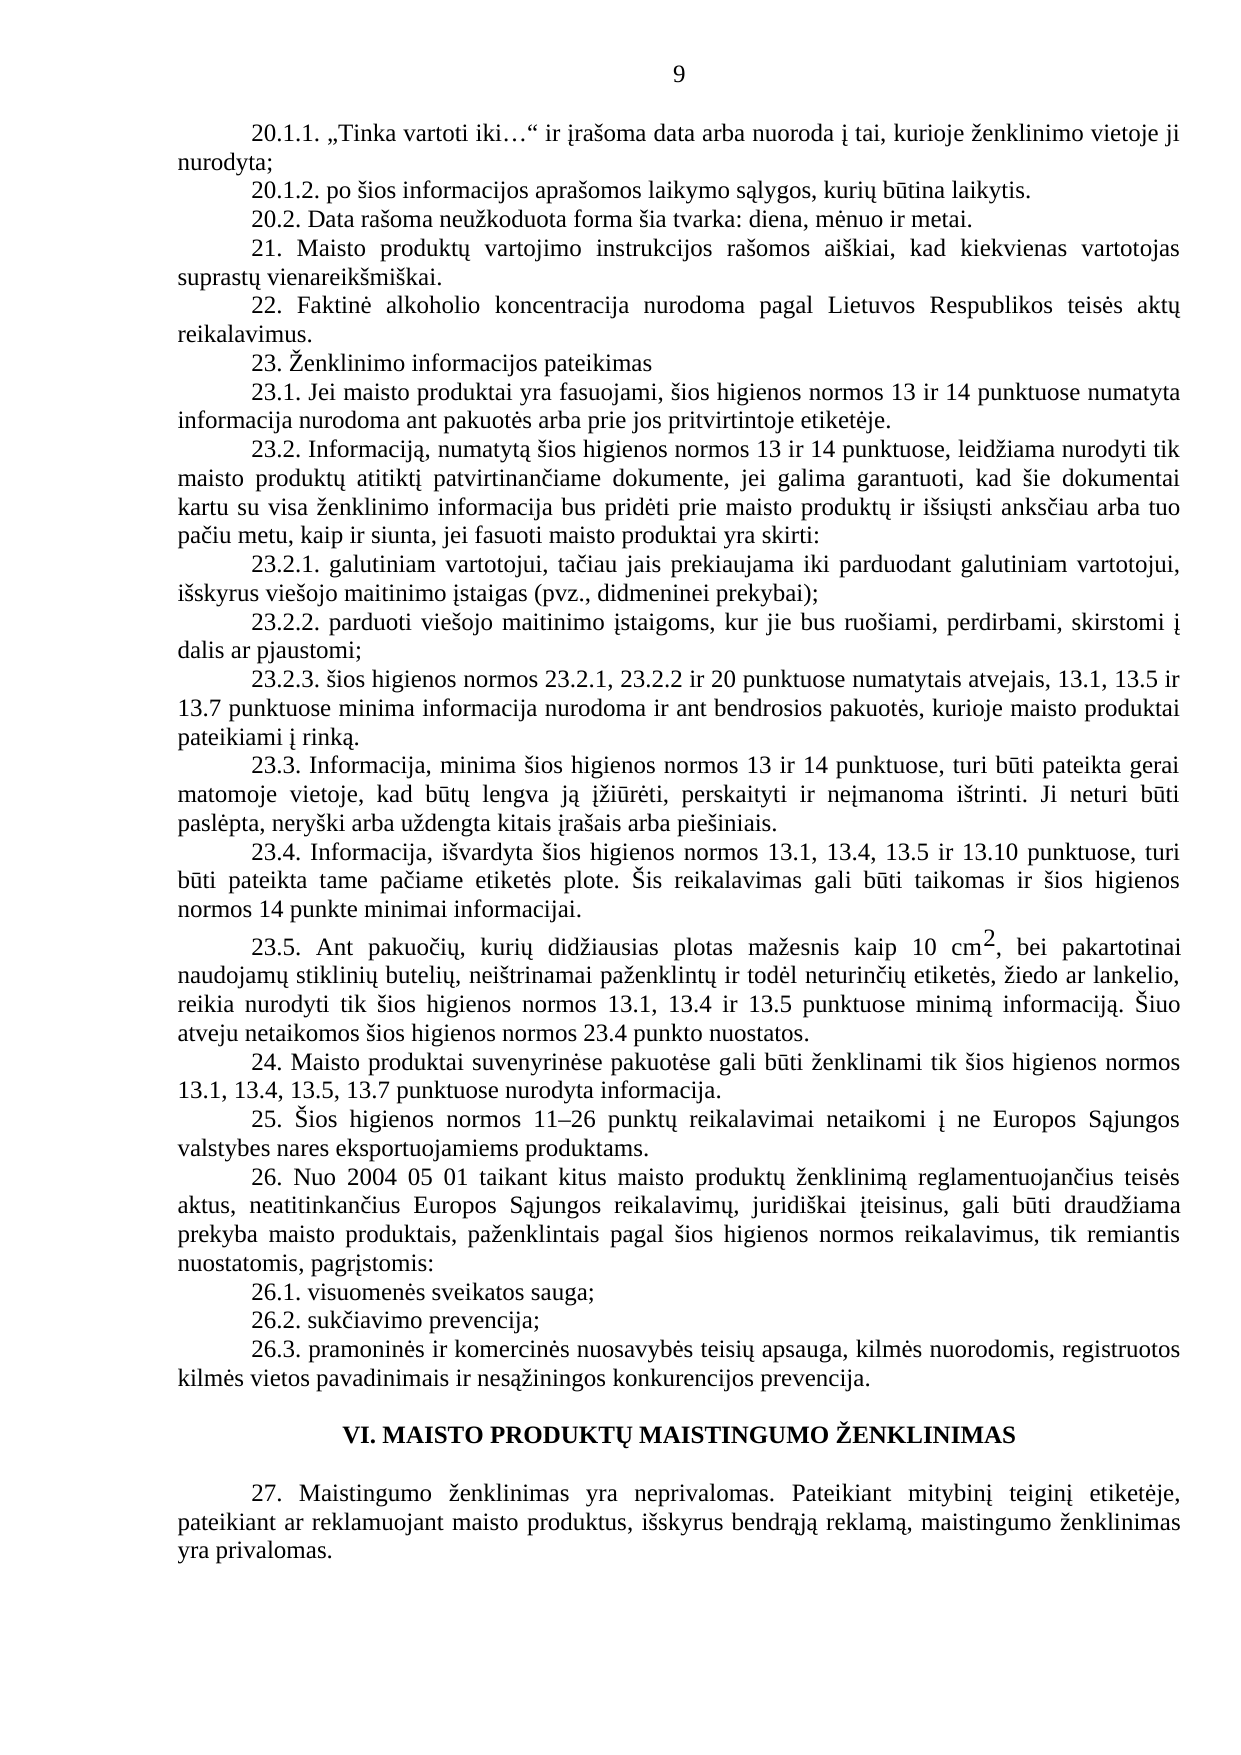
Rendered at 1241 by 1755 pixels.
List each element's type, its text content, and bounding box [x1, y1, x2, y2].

text 25. Šios higienos normos 11–26 punktų reikalavimai netaikomi į ne Europos Sąjungos valstybes nares eksportuojamiems produktams. [177, 1104, 1181, 1162]
text VI. maisto produktų maistingumo ženklinimas [177, 1420, 1181, 1449]
text 23.2.3. šios higienos normos 23.2.1, 23.2.2 ir 20 punktuose numatytais atvejais, 13.1, 13.5 ir 13.7 punktuose minima informacija nurodoma ir ant bendrosios pakuotės, kurioje maisto produktai pateikiami į rinką. [177, 664, 1181, 751]
text 26. Nuo 2004 05 01 taikant kitus maisto produktų ženklinimą reglamentuojančius teisės aktus, neatitinkančius Europos Sąjungos reikalavimų, juridiškai įteisinus, gali būti draudžiama prekyba maisto produktais, paženklintais pagal šios higienos normos reikalavimus, tik remiantis nuostatomis, pagrįstomis: [177, 1162, 1181, 1277]
text 27. Maistingumo ženklinimas yra neprivalomas. Pateikiant mitybinį teiginį etiketėje, pateikiant ar reklamuojant maisto produktus, išskyrus bendrąją reklamą, maistingumo ženklinimas yra privalomas. [177, 1478, 1181, 1564]
text 26.1. visuomenės sveikatos sauga; [177, 1277, 1181, 1305]
text 20.2. Data rašoma neužkoduota forma šia tvarka: diena, mėnuo ir metai. [177, 204, 1181, 233]
text 26.3. pramoninės ir komercinės nuosavybės teisių apsauga, kilmės nuorodomis, registruotos kilmės vietos pavadinimais ir nesąžiningos konkurencijos prevencija. [177, 1334, 1181, 1392]
text 26.2. sukčiavimo prevencija; [177, 1305, 1181, 1334]
text 20.1.2. po šios informacijos aprašomos laikymo sąlygos, kurių būtina laikytis. [177, 176, 1181, 204]
text 22. Faktinė alkoholio koncentracija nurodoma pagal Lietuvos Respublikos teisės aktų reikalavimus. [177, 291, 1181, 348]
text 23.3. Informacija, minima šios higienos normos 13 ir 14 punktuose, turi būti pateikta gerai matomoje vietoje, kad būtų lengva ją įžiūrėti, perskaityti ir neįmanoma ištrinti. Ji neturi būti paslėpta, neryški arba uždengta kitais įrašais arba piešiniais. [177, 751, 1181, 837]
text 21. Maisto produktų vartojimo instrukcijos rašomos aiškiai, kad kiekvienas vartotojas suprastų vienareikšmiškai. [177, 233, 1181, 291]
text 23.4. Informacija, išvardyta šios higienos normos 13.1, 13.4, 13.5 ir 13.10 punktuose, turi būti pateikta tame pačiame etiketės plote. Šis reikalavimas gali būti taikomas ir šios higienos normos 14 punkte minimai informacijai. [177, 837, 1181, 923]
text 20.1.1. „Tinka vartoti iki…“ ir įrašoma data arba nuoroda į tai, kurioje ženklinimo vietoje ji nurodyta; [177, 118, 1181, 176]
text 23.2.2. parduoti viešojo maitinimo įstaigoms, kur jie bus ruošiami, perdirbami, skirstomi į dalis ar pjaustomi; [177, 607, 1181, 664]
text 23. Ženklinimo informacijos pateikimas [177, 348, 1181, 377]
text 23.2.1. galutiniam vartotojui, tačiau jais prekiaujama iki parduodant galutiniam vartotojui, išskyrus viešojo maitinimo įstaigas (pvz., didmeninei prekybai); [177, 549, 1181, 607]
text 23.2. Informaciją, numatytą šios higienos normos 13 ir 14 punktuose, leidžiama nurodyti tik maisto produktų atitiktį patvirtinančiame dokumente, jei galima garantuoti, kad šie dokumentai kartu su visa ženklinimo informacija bus pridėti prie maisto produktų ir išsiųsti anksčiau arba tuo pačiu metu, kaip ir siunta, jei fasuoti maisto produktai yra skirti: [177, 434, 1181, 549]
text 23.1. Jei maisto produktai yra fasuojami, šios higienos normos 13 ir 14 punktuose numatyta informacija nurodoma ant pakuotės arba prie jos pritvirtintoje etiketėje. [177, 377, 1181, 434]
text 24. Maisto produktai suvenyrinėse pakuotėse gali būti ženklinami tik šios higienos normos 13.1, 13.4, 13.5, 13.7 punktuose nurodyta informacija. [177, 1047, 1181, 1104]
text 23.5. Ant pakuočių, kurių didžiausias plotas mažesnis kaip 10 cm2, bei pakartotinai naudojamų stiklinių butelių, neištrinamai paženklintų ir todėl neturinčių etiketės, žiedo ar lankelio, reikia nurodyti tik šios higienos normos 13.1, 13.4 ir 13.5 punktuose minimą informaciją. Šiuo atveju netaikomos šios higienos normos 23.4 punkto nuostatos. [177, 923, 1181, 1047]
